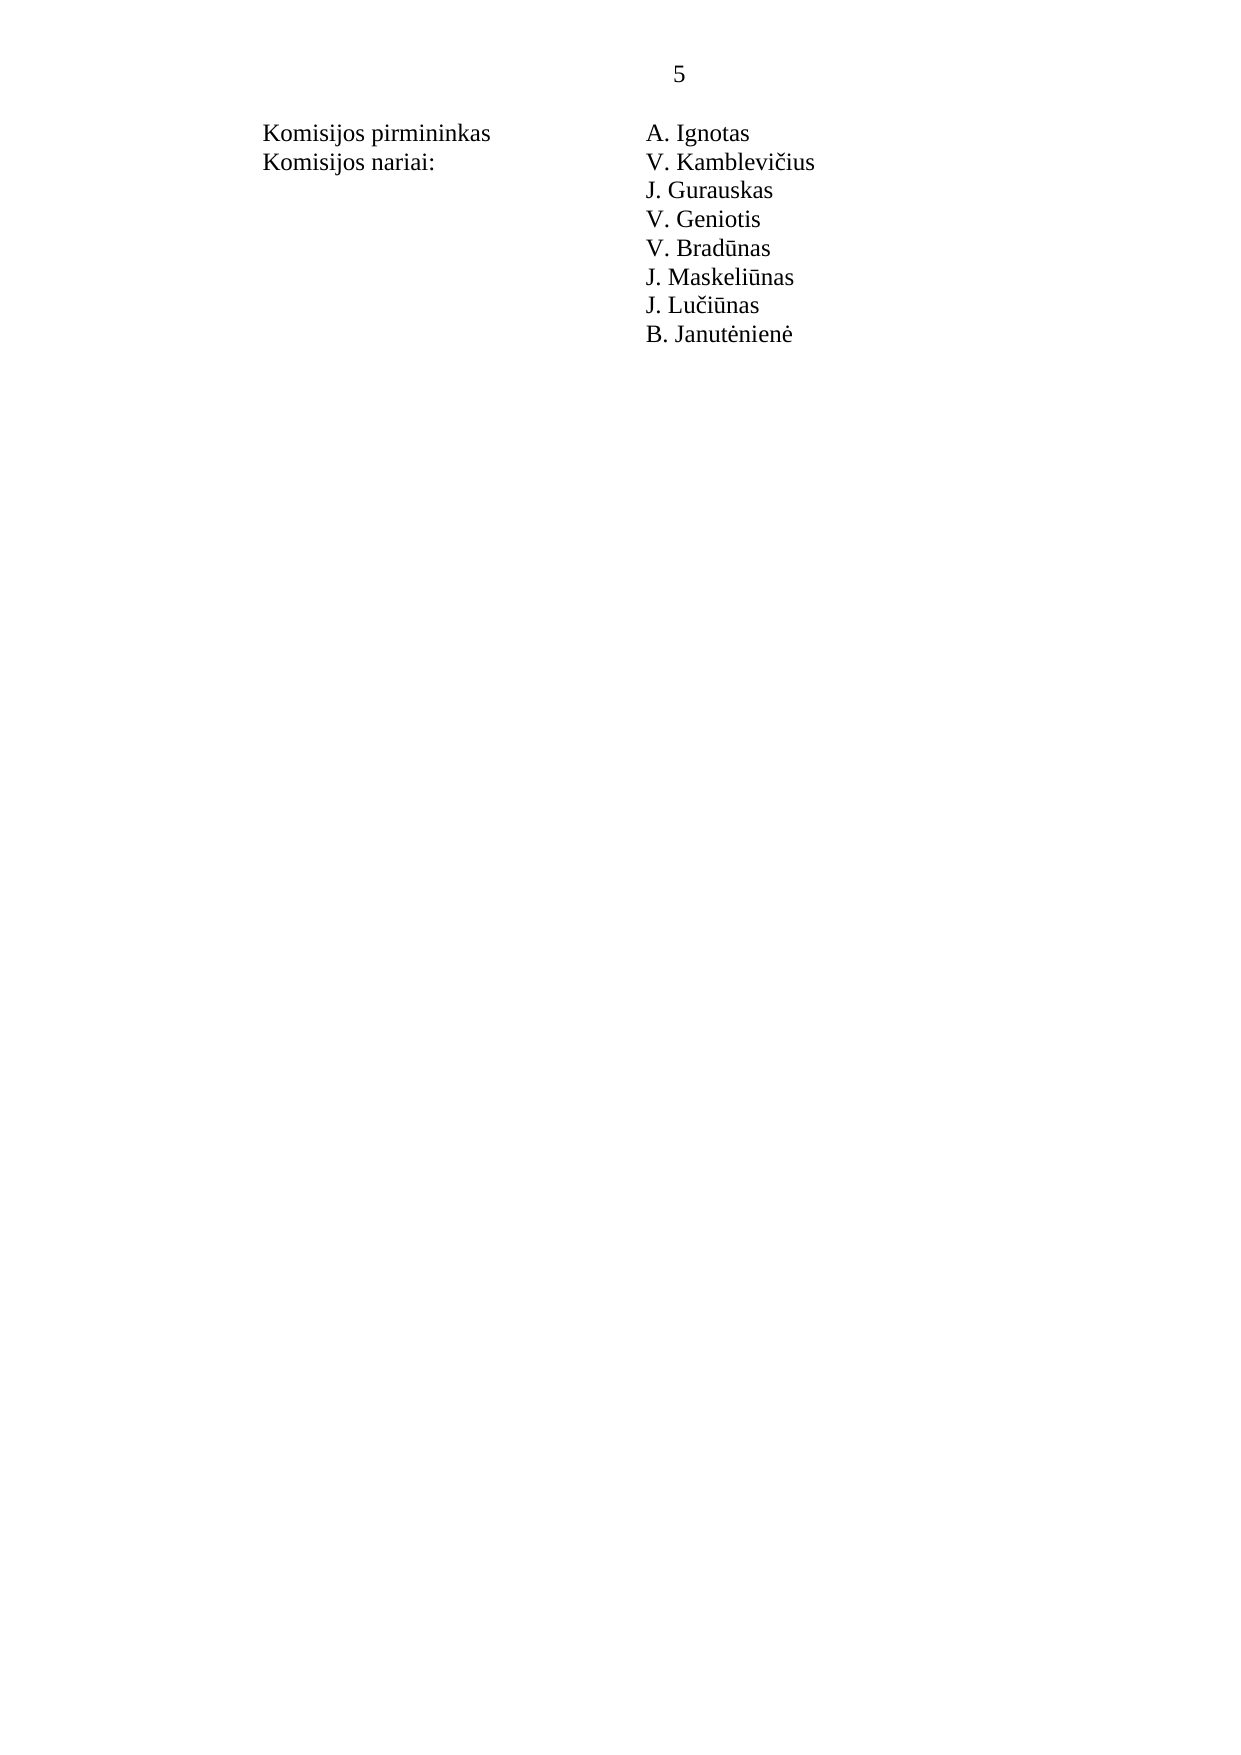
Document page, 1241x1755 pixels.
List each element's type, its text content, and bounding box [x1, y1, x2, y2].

table_header A. Ignotas [634, 118, 1181, 147]
table_cell [177, 176, 634, 204]
table_cell V. Bradūnas [634, 233, 1181, 262]
table_cell V. Kamblevičius [634, 147, 1181, 176]
table_cell [177, 291, 634, 319]
table_cell Komisijos nariai: [177, 147, 634, 176]
table_cell J. Gurauskas [634, 176, 1181, 204]
table_cell [177, 319, 634, 348]
table_cell V. Geniotis [634, 204, 1181, 233]
table_cell J. Maskeliūnas [634, 262, 1181, 291]
table_cell B. Janutėnienė [634, 319, 1181, 348]
table_header Komisijos pirmininkas [177, 118, 634, 147]
table_cell [177, 233, 634, 262]
table_cell [177, 262, 634, 291]
table_cell J. Lučiūnas [634, 291, 1181, 319]
table_cell [177, 204, 634, 233]
